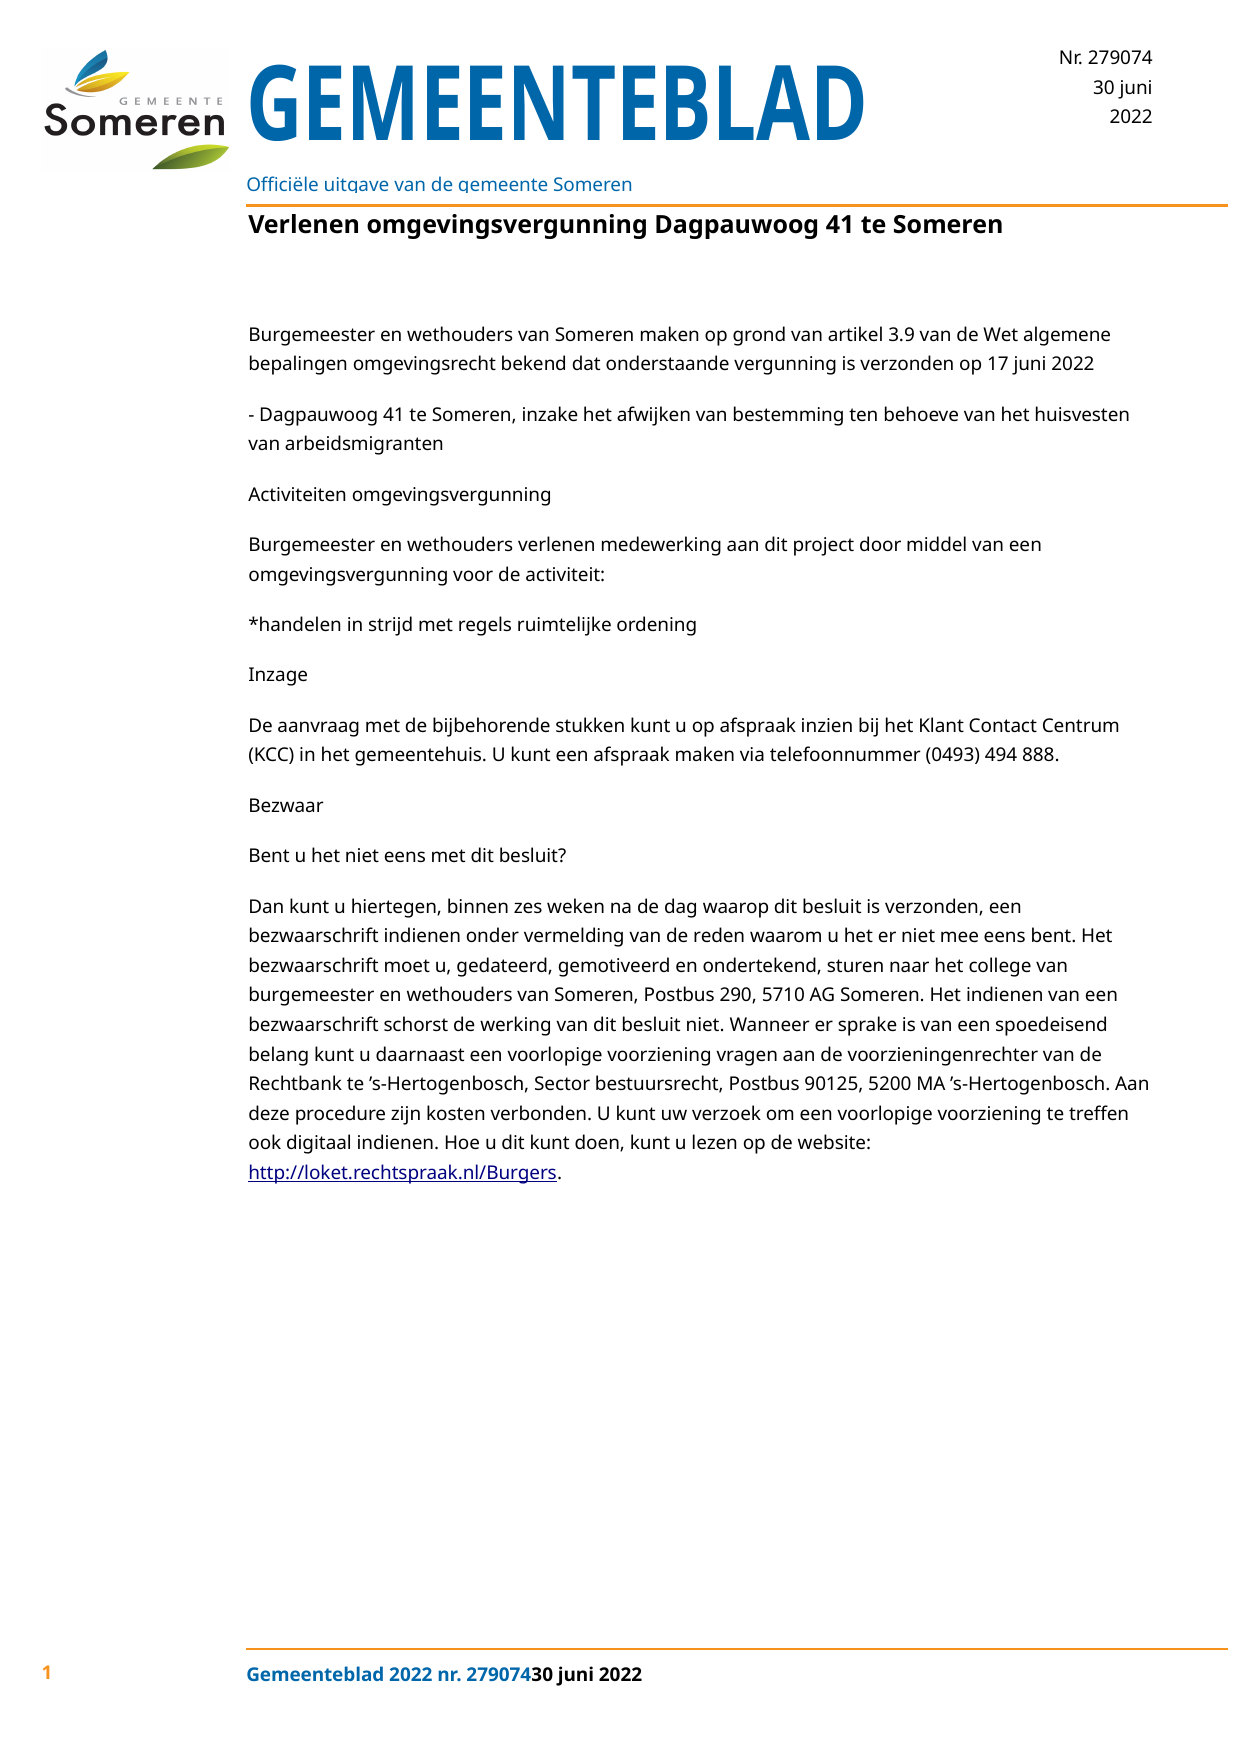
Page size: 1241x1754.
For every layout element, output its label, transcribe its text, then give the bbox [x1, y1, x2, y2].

text Bent u het niet eens met dit besluit? [248, 842, 1152, 868]
text Inzage [248, 662, 1152, 687]
picture [41, 47, 231, 172]
text De aanvraag met de bijbehorende stukken kunt u op afspraak inzien bij het Klant Contact Centrum (KCC) in het gemeentehuis. U kunt een afspraak maken via telefoonnummer (0493) 494 888. [248, 712, 1152, 767]
text Burgemeester en wethouders verlenen medewerking aan dit project door middel van een omgevingsvergunning voor de activiteit: [248, 531, 1152, 586]
text Activiteiten omgevingsvergunning [248, 481, 1152, 506]
text - Dagpauwoog 41 te Someren, inzake het afwijken van bestemming ten behoeve van het huisvesten van arbeidsmigranten [248, 401, 1152, 456]
text Dan kunt u hiertegen, binnen zes weken na de dag waarop dit besluit is verzonden, een bezwaarschrift indienen onder vermelding van de reden waarom u het er niet mee eens bent. Het bezwaarschrift moet u, gedateerd, gemotiveerd en ondertekend, sturen naar het college van burgemeester en wethouders van Someren, Postbus 290, 5710 AG Someren. Het indienen van een bezwaarschrift schorst de werking van dit besluit niet. Wanneer er sprake is van een spoedeisend belang kunt u daarnaast een voorlopige voorziening vragen aan de voorzieningenrechter van de Rechtbank te ’s-Hertogenbosch, Sector bestuursrecht, Postbus 90125, 5200 MA ’s-Hertogenbosch. Aan deze procedure zijn kosten verbonden. U kunt uw verzoek om een voorlopige voorziening te treffen ook digitaal indienen. Hoe u dit kunt doen, kunt u lezen op de website: http://loket.rechtspraak.nl/Burgers. [248, 893, 1152, 1185]
text Verlenen omgevingsvergunning Dagpauwoog 41 te Someren [248, 207, 1152, 241]
text *handelen in strijd met regels ruimtelijke ordening [248, 611, 1152, 637]
text Burgemeester en wethouders van Someren maken op grond van artikel 3.9 van de Wet algemene bepalingen omgevingsrecht bekend dat onderstaande vergunning is verzonden op 17 juni 2022 [248, 321, 1152, 376]
text Bezwaar [248, 792, 1152, 818]
